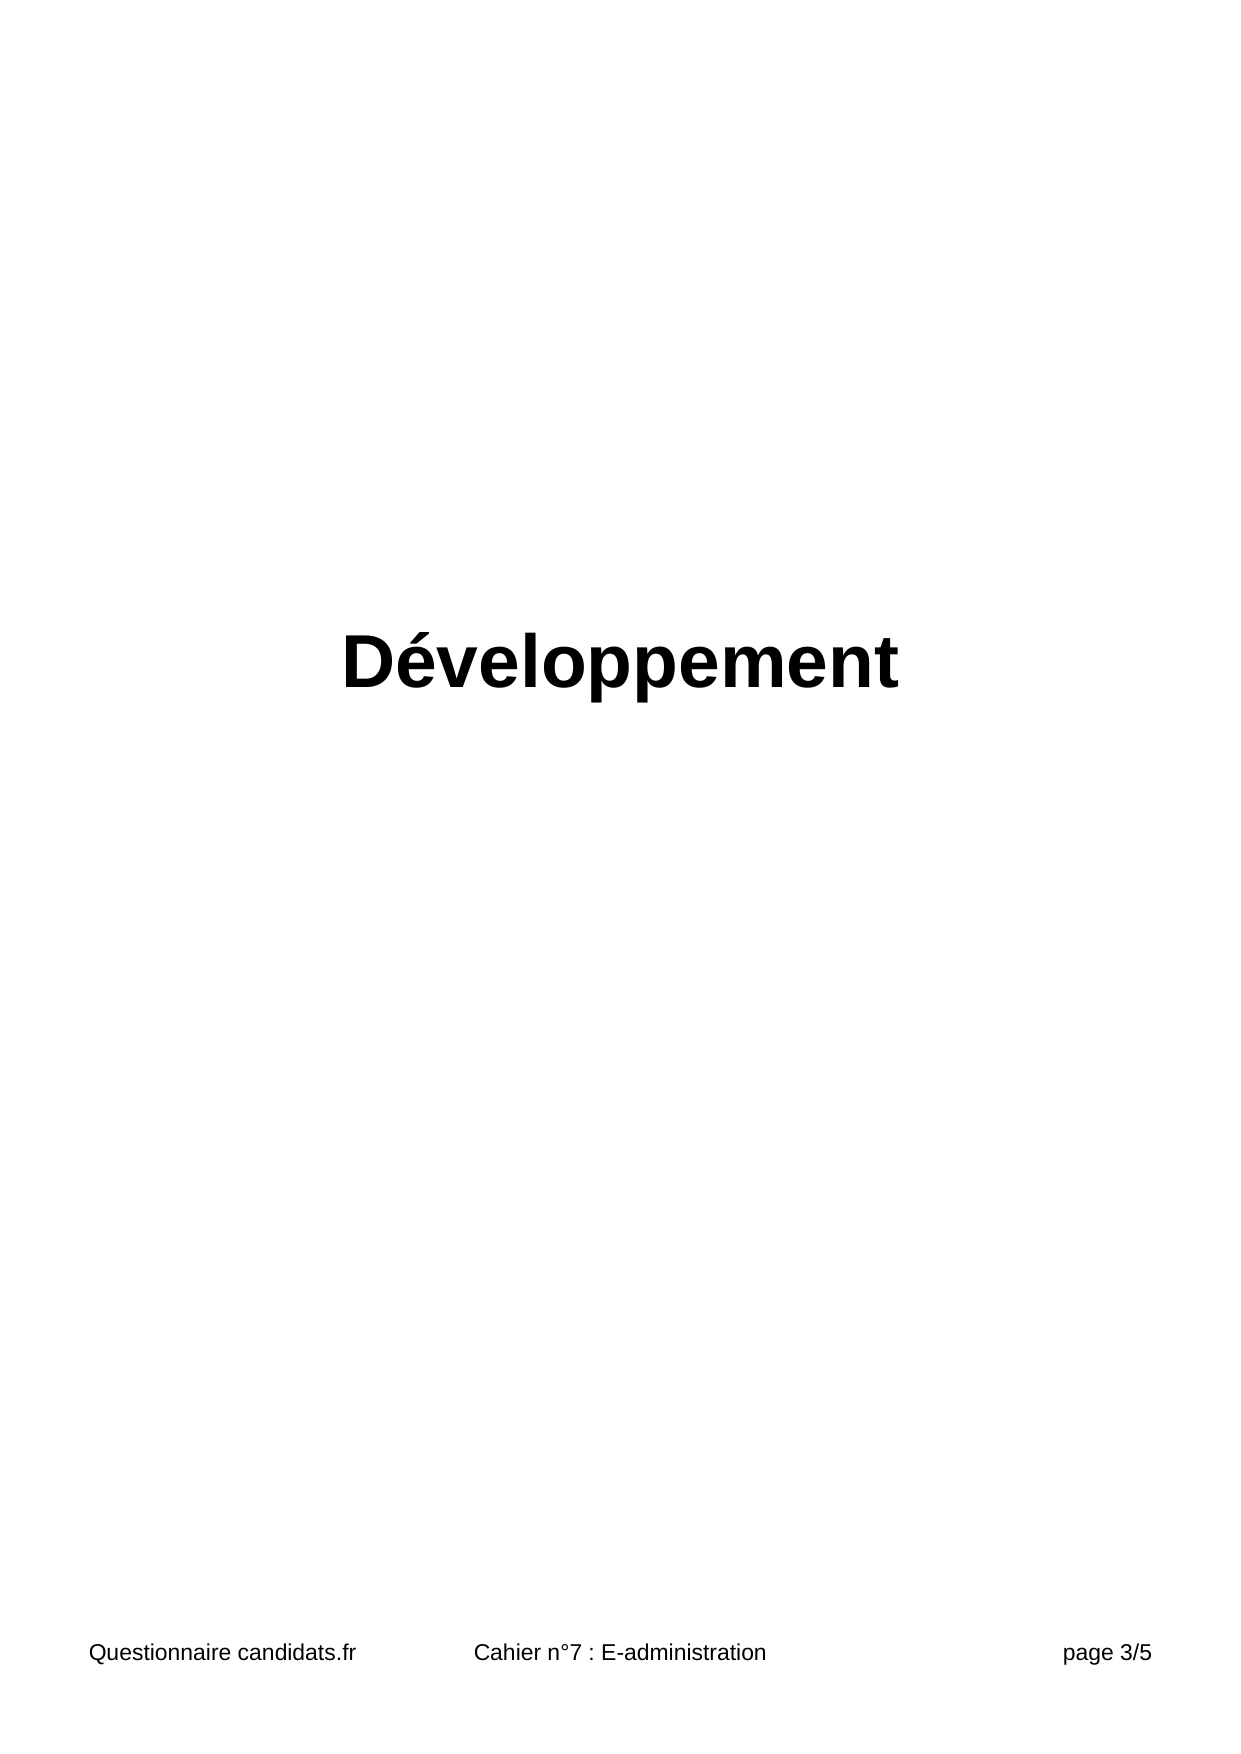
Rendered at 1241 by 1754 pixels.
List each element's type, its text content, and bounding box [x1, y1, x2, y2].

subtitle Développement [88, 620, 1152, 704]
